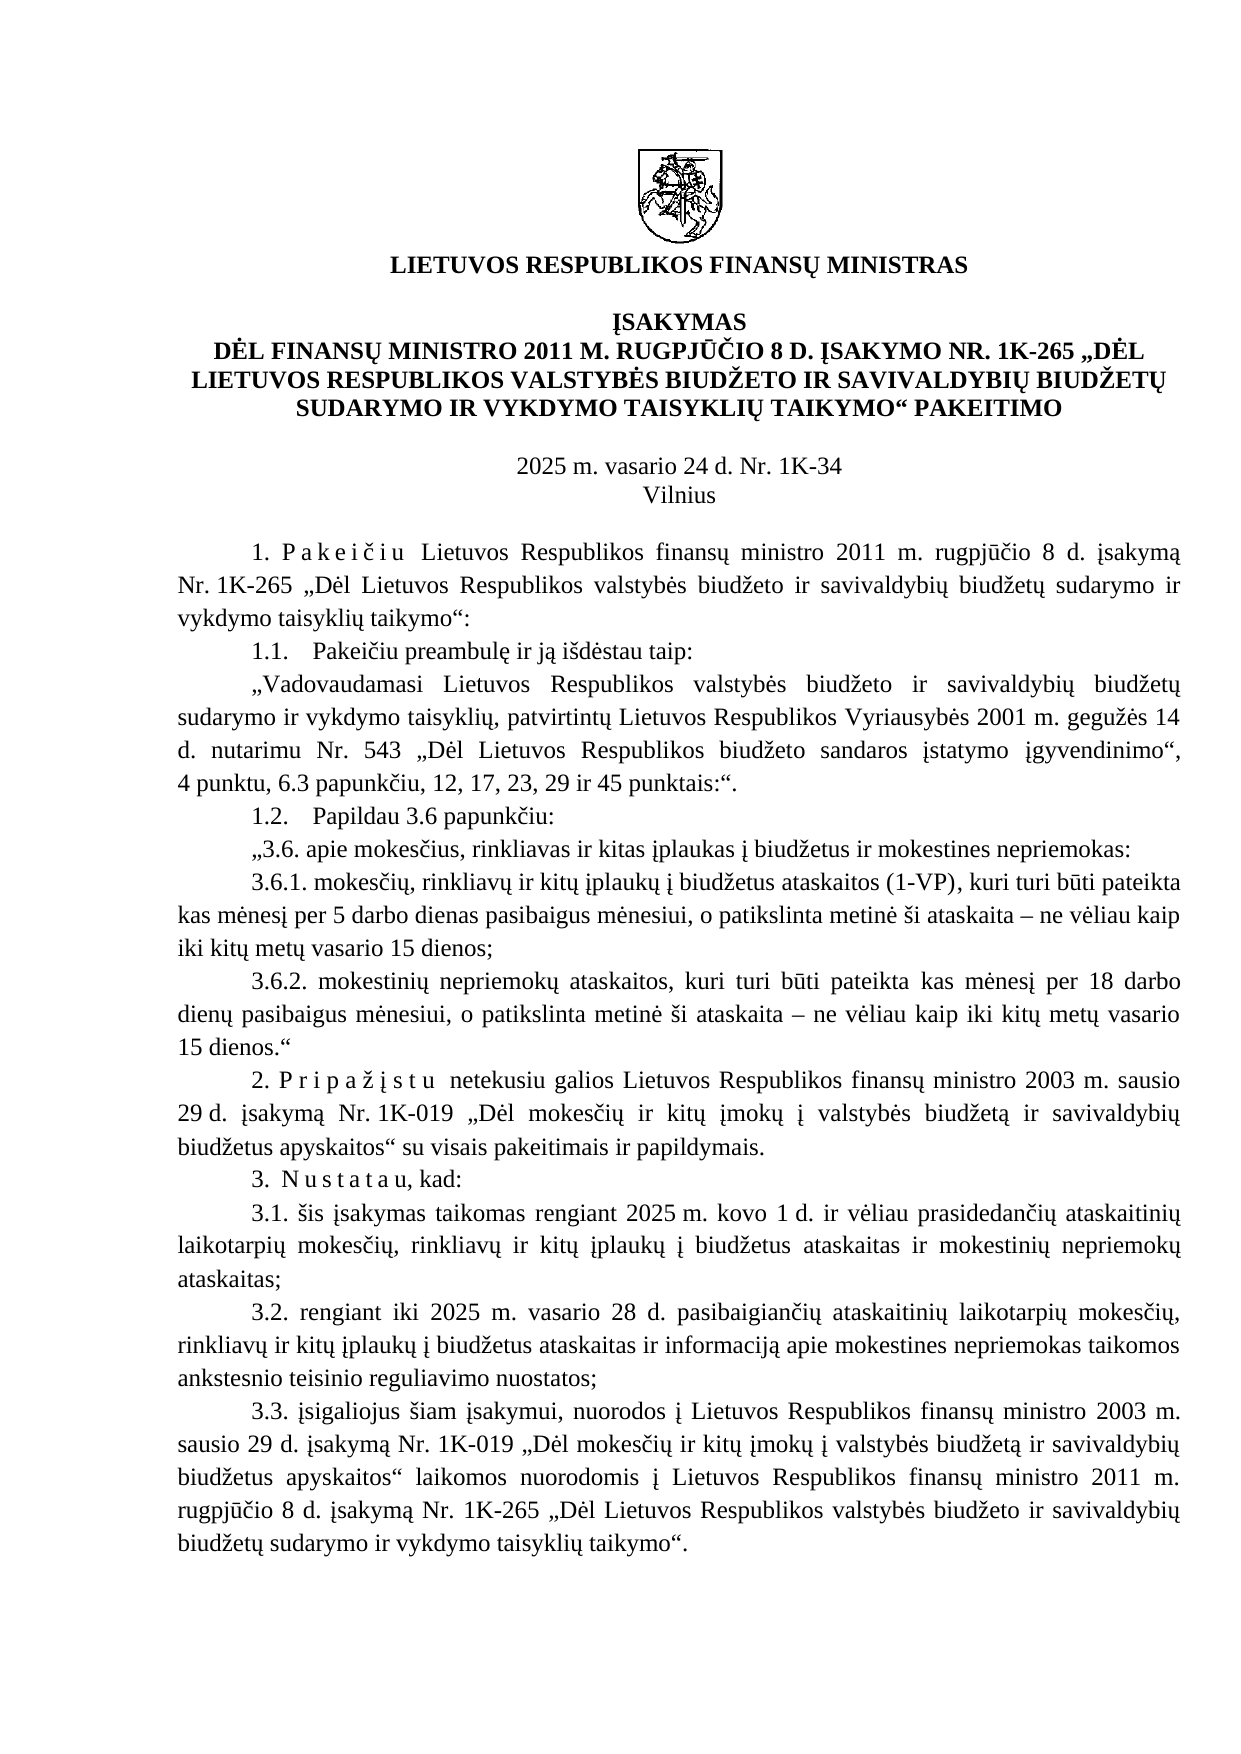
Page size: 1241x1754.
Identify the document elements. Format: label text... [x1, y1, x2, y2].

text 3.2. rengiant iki 2025 m. vasario 28 d. pasibaigiančių ataskaitinių laikotarpių mokesčių, rinkliavų ir kitų įplaukų į biudžetus ataskaitas ir informaciją apie mokestines nepriemokas taikomos ankstesnio teisinio reguliavimo nuostatos; [177, 1297, 1181, 1391]
text ĮSAKYMAS [177, 307, 1181, 336]
text LIETUVOS RESPUBLIKOS FINANSŲ MINISTRAS [177, 250, 1181, 278]
text 3.3. įsigaliojus šiam įsakymui, nuorodos į Lietuvos Respublikos finansų ministro 2003 m. sausio 29 d. įsakymą Nr. 1K-019 „Dėl mokesčių ir kitų įmokų į valstybės biudžetą ir savivaldybių biudžetus apyskaitos“ laikomos nuorodomis į Lietuvos Respublikos finansų ministro 2011 m. rugpjūčio 8 d. įsakymą Nr. 1K-265 „Dėl Lietuvos Respublikos valstybės biudžeto ir savivaldybių biudžetų sudarymo ir vykdymo taisyklių taikymo“. [177, 1396, 1181, 1557]
text 1.1. Pakeičiu preambulę ir ją išdėstau taip: [177, 636, 1181, 665]
text 3.6.1. mokesčių, rinkliavų ir kitų įplaukų į biudžetus ataskaitos (1-VP), kuri turi būti pateikta kas mėnesį per 5 darbo dienas pasibaigus mėnesiui, o patikslinta metinė ši ataskaita – ne vėliau kaip iki kitų metų vasario 15 dienos; [177, 867, 1181, 962]
text DĖL FINANSŲ MINISTRO 2011 M. RUGPJŪČIO 8 D. ĮSAKYMO NR. 1K-265 „DĖL LIETUVOS RESPUBLIKOS VALSTYBĖS BIUDŽETO IR SAVIVALDYBIŲ BIUDŽETŲ SUDARYMO IR VYKDYMO TAISYKLIŲ TAIKYMO“ PAKEITIMO [177, 336, 1181, 422]
text 1.2. Papildau 3.6 papunkčiu: [177, 801, 1181, 830]
text „Vadovaudamasi Lietuvos Respublikos valstybės biudžeto ir savivaldybių biudžetų sudarymo ir vykdymo taisyklių, patvirtintų Lietuvos Respublikos Vyriausybės 2001 m. gegužės 14 d. nutarimu Nr. 543 „Dėl Lietuvos Respublikos biudžeto sandaros įstatymo įgyvendinimo“, 4 punktu, 6.3 papunkčiu, 12, 17, 23, 29 ir 45 punktais:“. [177, 669, 1181, 797]
text „3.6. apie mokesčius, rinkliavas ir kitas įplaukas į biudžetus ir mokestines nepriemokas: [177, 834, 1181, 863]
text 3.1. šis įsakymas taikomas rengiant 2025 m. kovo 1 d. ir vėliau prasidedančių ataskaitinių laikotarpių mokesčių, rinkliavų ir kitų įplaukų į biudžetus ataskaitas ir mokestinių nepriemokų ataskaitas; [177, 1198, 1181, 1292]
text 1. Pakeičiu Lietuvos Respublikos finansų ministro 2011 m. rugpjūčio 8 d. įsakymą Nr. 1K-265 „Dėl Lietuvos Respublikos valstybės biudžeto ir savivaldybių biudžetų sudarymo ir vykdymo taisyklių taikymo“: [177, 537, 1181, 632]
text 2. Pripažįstu netekusiu galios Lietuvos Respublikos finansų ministro 2003 m. sausio 29 d. įsakymą Nr. 1K-019 „Dėl mokesčių ir kitų įmokų į valstybės biudžetą ir savivaldybių biudžetus apyskaitos“ su visais pakeitimais ir papildymais. [177, 1066, 1181, 1160]
text 3. Nustatau, kad: [177, 1164, 1181, 1193]
text Vilnius [177, 480, 1181, 508]
text 3.6.2. mokestinių nepriemokų ataskaitos, kuri turi būti pateikta kas mėnesį per 18 darbo dienų pasibaigus mėnesiui, o patikslinta metinė ši ataskaita – ne vėliau kaip iki kitų metų vasario 15 dienos.“ [177, 966, 1181, 1061]
text 2025 m. vasario 24 d. Nr. 1K-34 [177, 451, 1181, 480]
